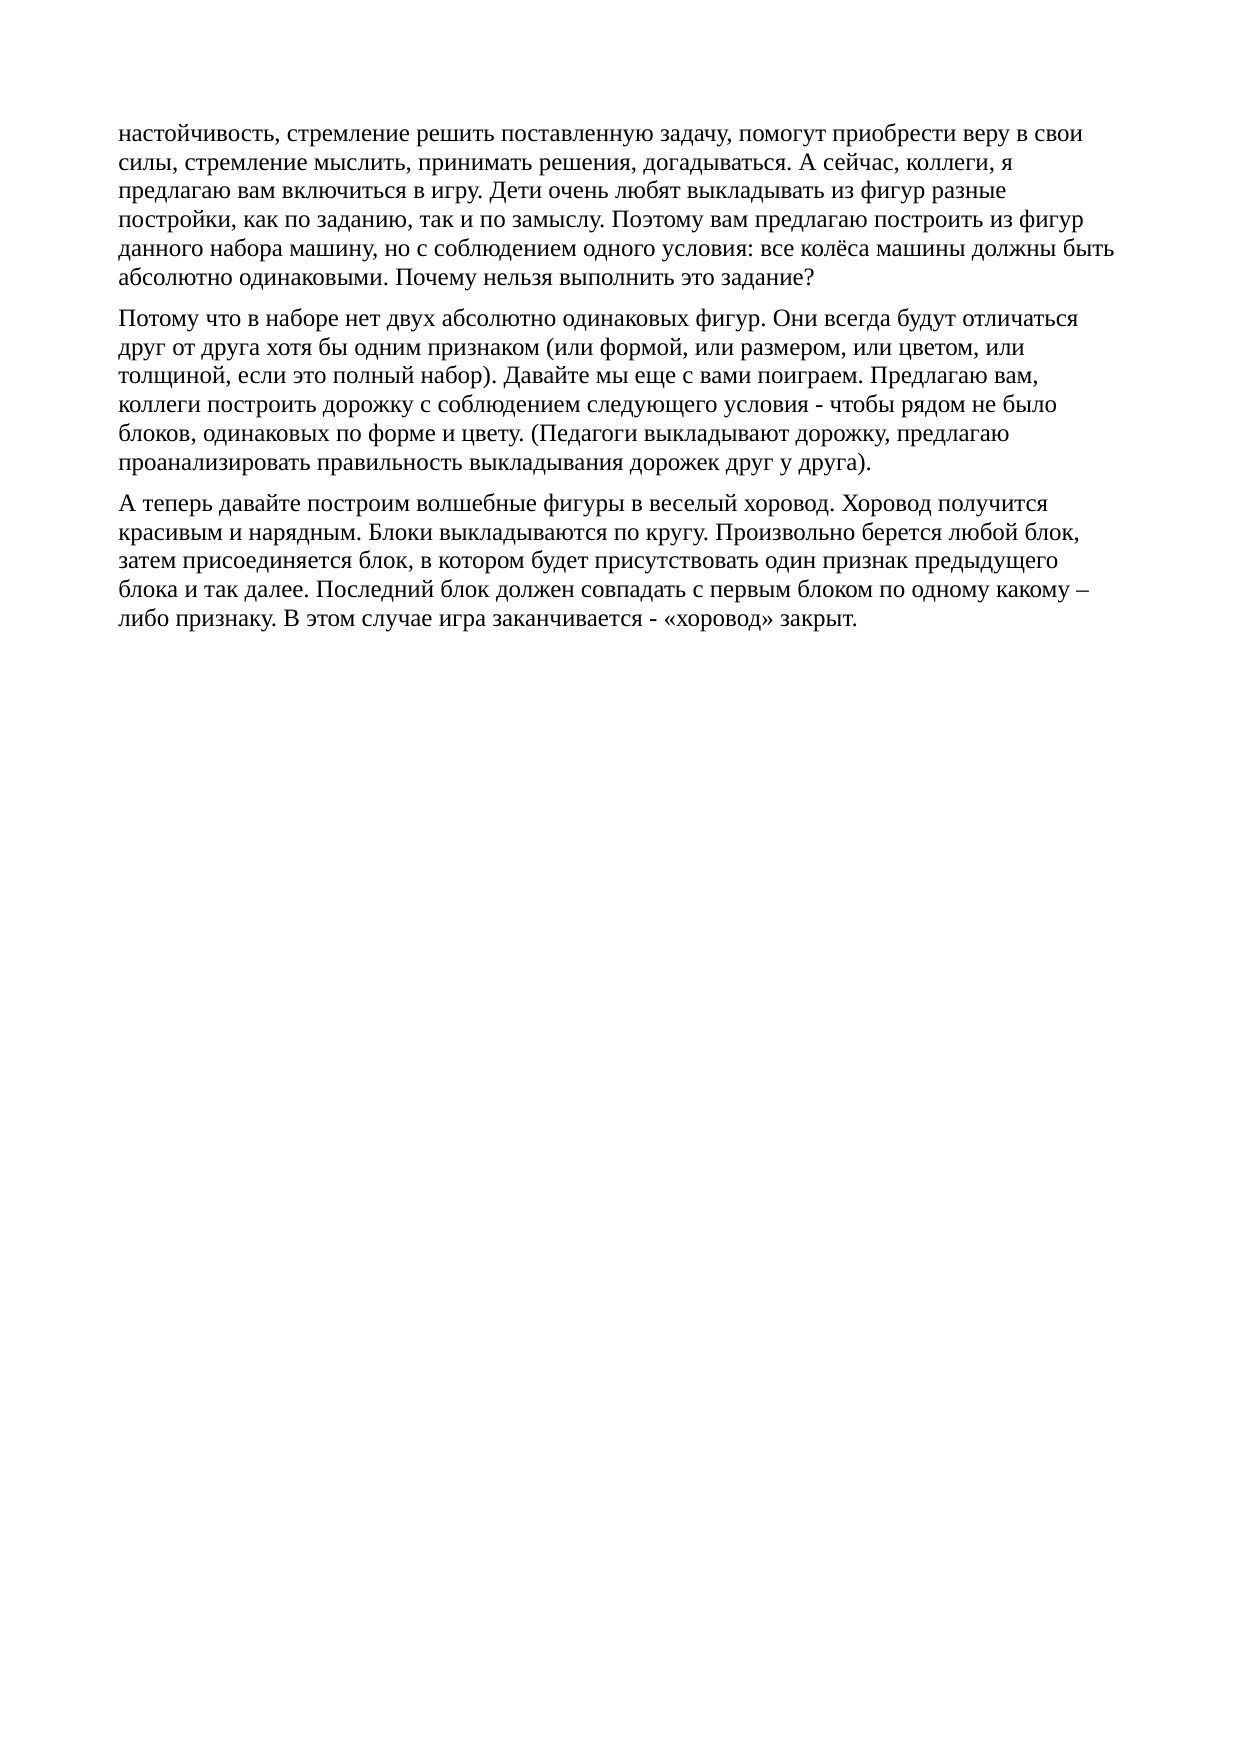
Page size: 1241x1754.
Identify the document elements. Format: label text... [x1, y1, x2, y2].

text настойчивость, стремление решить поставленную задачу, помогут приобрести веру в свои силы, стремление мыслить, принимать решения, догадываться. А сейчас, коллеги, я предлагаю вам включиться в игру. Дети очень любят выкладывать из фигур разные постройки, как по заданию, так и по замыслу. Поэтому вам предлагаю построить из фигур данного набора машину, но с соблюдением одного условия: все колёса машины должны быть абсолютно одинаковыми. Почему нельзя выполнить это задание? [118, 118, 1122, 291]
text А теперь давайте построим волшебные фигуры в веселый хоровод. Хоровод получится красивым и нарядным. Блоки выкладываются по кругу. Произвольно берется любой блок, затем присоединяется блок, в котором будет присутствовать один признак предыдущего блока и так далее. Последний блок должен совпадать с первым блоком по одному какому – либо признаку. В этом случае игра заканчивается - «хоровод» закрыт. [118, 488, 1122, 632]
text Потому что в наборе нет двух абсолютно одинаковых фигур. Они всегда будут отличаться друг от друга хотя бы одним признаком (или формой, или размером, или цветом, или толщиной, если это полный набор). Давайте мы еще с вами поиграем. Предлагаю вам, коллеги построить дорожку с соблюдением следующего условия - чтобы рядом не было блоков, одинаковых по форме и цвету. (Педагоги выкладывают дорожку, предлагаю проанализировать правильность выкладывания дорожек друг у друга). [118, 303, 1122, 476]
